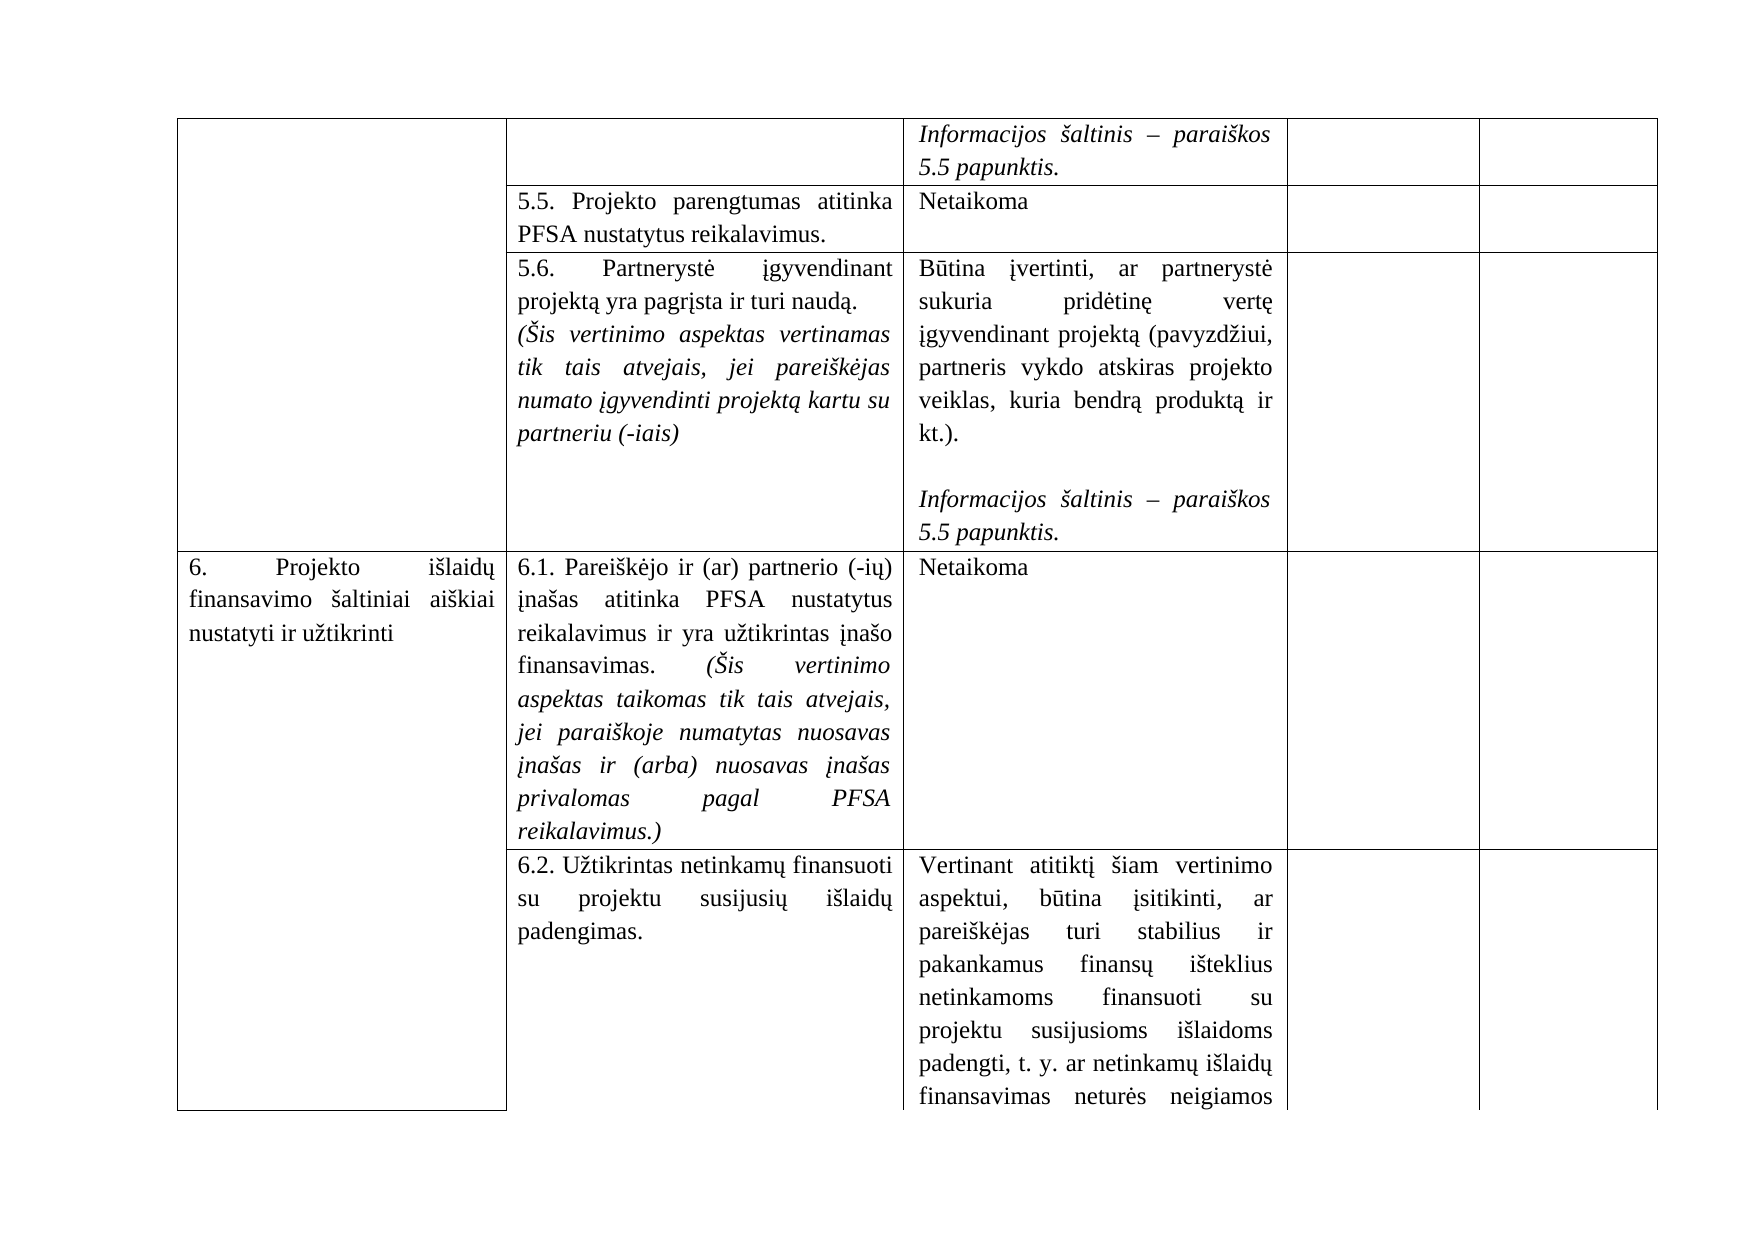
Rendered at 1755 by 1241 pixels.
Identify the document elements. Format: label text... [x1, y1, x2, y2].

table_cell [1480, 119, 1657, 185]
table_cell [1480, 850, 1657, 1110]
table_cell [1288, 552, 1479, 849]
table_cell [1480, 186, 1657, 252]
table_cell [1288, 253, 1479, 551]
table_cell 5.5. Projekto parengtumas atitinka PFSA nustatytus reikalavimus. [507, 186, 903, 252]
table_cell 5.6. Partnerystė įgyvendinant projektą yra pagrįsta ir turi naudą. (Šis vertinimo aspektas vertinamas tik tais atvejais, jei pareiškėjas numato įgyvendinti projektą kartu su partneriu (-iais) [507, 253, 903, 551]
table_cell [507, 119, 903, 185]
table_cell Netaikoma [904, 186, 1287, 252]
table_cell Netaikoma [904, 552, 1287, 849]
table_cell [1480, 253, 1657, 551]
table_cell 6. Projekto išlaidų finansavimo šaltiniai aiškiai nustatyti ir užtikrinti [178, 552, 506, 1110]
table_cell [1288, 119, 1479, 185]
table_cell 6.1. Pareiškėjo ir (ar) partnerio (-ių) įnašas atitinka PFSA nustatytus reikalavimus ir yra užtikrintas įnašo finansavimas. (Šis vertinimo aspektas taikomas tik tais atvejais, jei paraiškoje numatytas nuosavas įnašas ir (arba) nuosavas įnašas privalomas pagal PFSA reikalavimus.) [507, 552, 903, 849]
table_cell 6.2. Užtikrintas netinkamų finansuoti su projektu susijusių išlaidų padengimas. [507, 850, 903, 1110]
table_cell [1480, 552, 1657, 849]
table_cell Būtina įvertinti, ar partnerystė sukuria pridėtinę vertę įgyvendinant projektą (pavyzdžiui, partneris vykdo atskiras projekto veiklas, kuria bendrą produktą ir kt.). Informacijos šaltinis – paraiškos 5.5 papunktis. [904, 253, 1287, 551]
table_cell [1288, 850, 1479, 1110]
table_cell [178, 119, 506, 551]
table_cell Vertinant atitiktį šiam vertinimo aspektui, būtina įsitikinti, ar pareiškėjas turi stabilius ir pakankamus finansų išteklius netinkamoms finansuoti su projektu susijusioms išlaidoms padengti, t. y. ar netinkamų išlaidų finansavimas neturės neigiamos [904, 850, 1287, 1110]
table_cell [1288, 186, 1479, 252]
table_cell Informacijos šaltinis – paraiškos 5.5 papunktis. [904, 119, 1287, 185]
